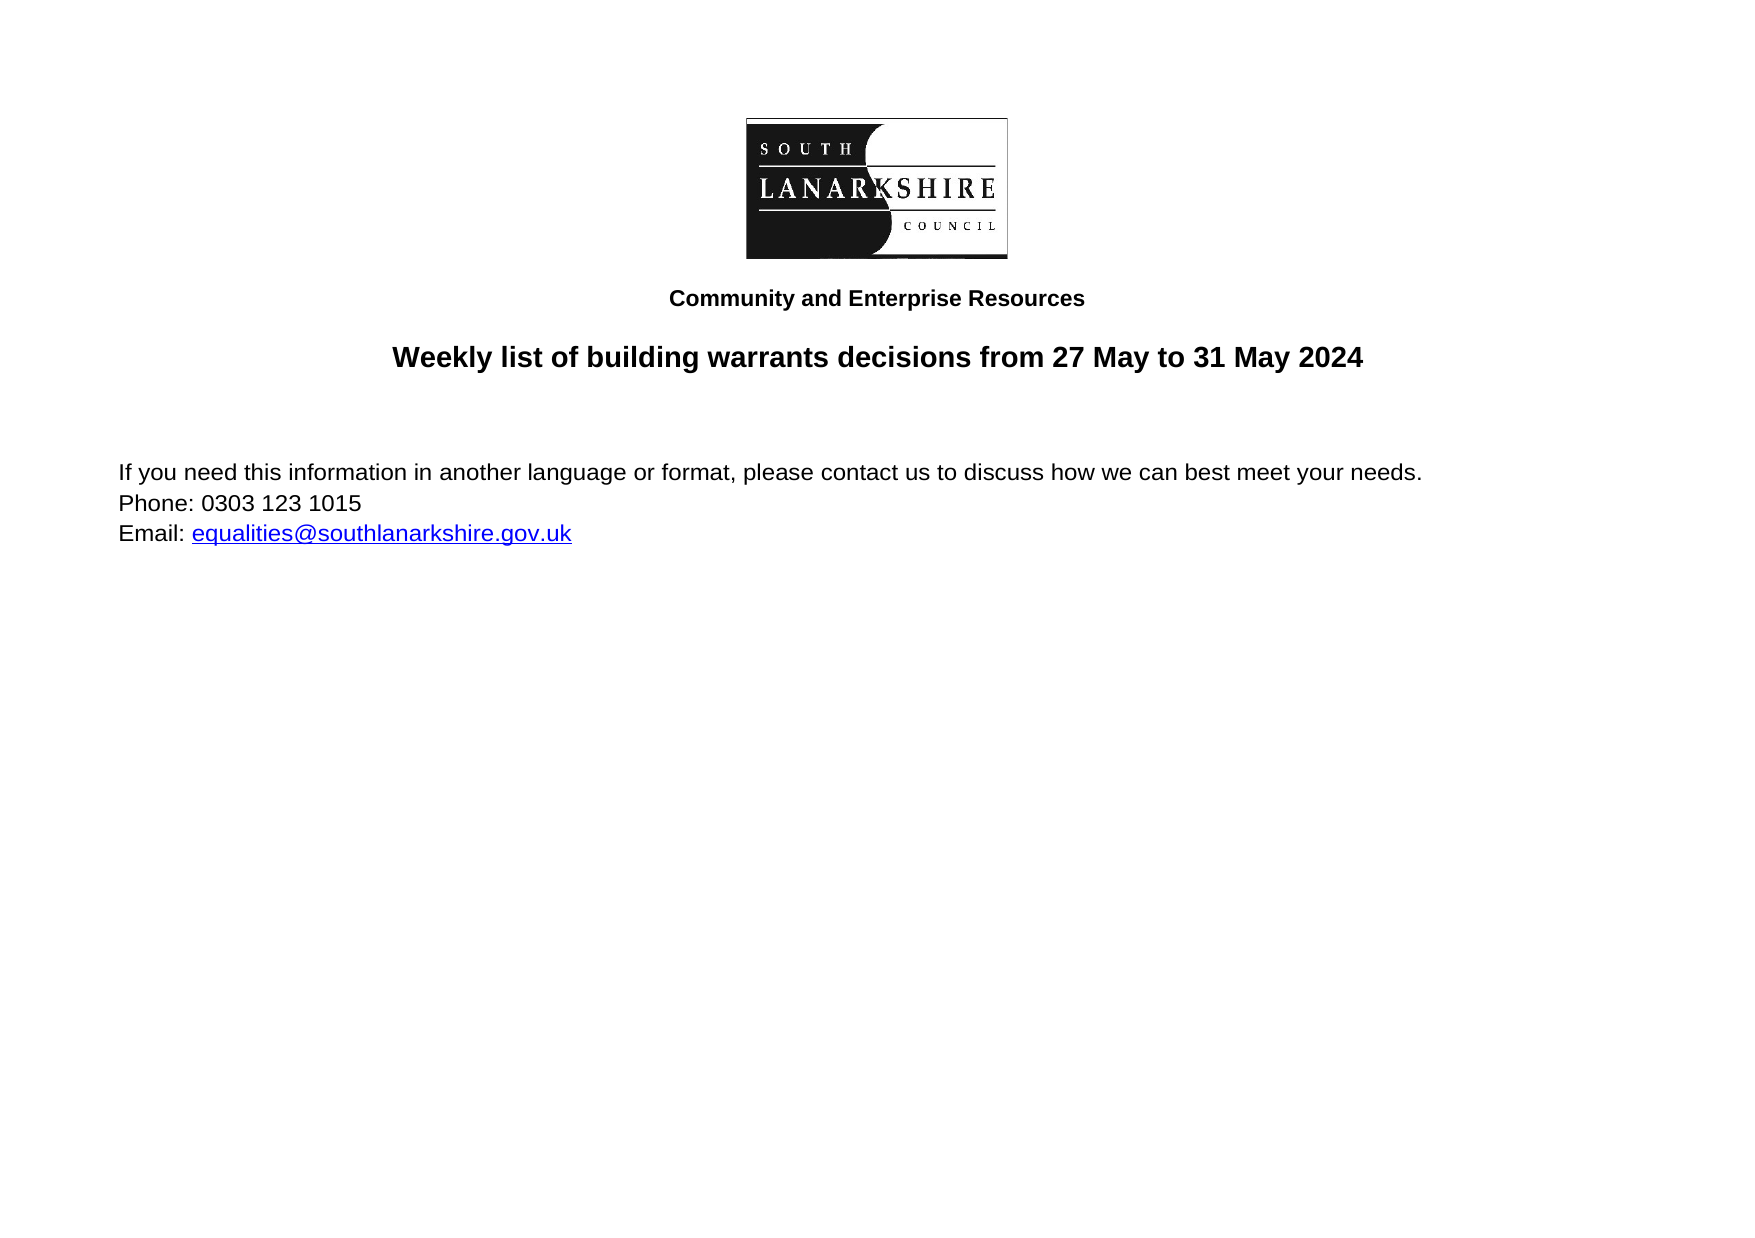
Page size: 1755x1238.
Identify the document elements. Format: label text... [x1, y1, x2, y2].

text Email: equalities@southlanarkshire.gov.uk [118, 520, 1636, 546]
subtitle Weekly list of building warrants decisions from 27 May to 31 May 2024 [120, 339, 1636, 373]
text Community and Enterprise Resources [118, 285, 1636, 311]
text Phone: 0303 123 1015 [118, 489, 1636, 516]
text If you need this information in another language or format, please contact us to discuss how we can best meet your needs. [118, 459, 1639, 486]
